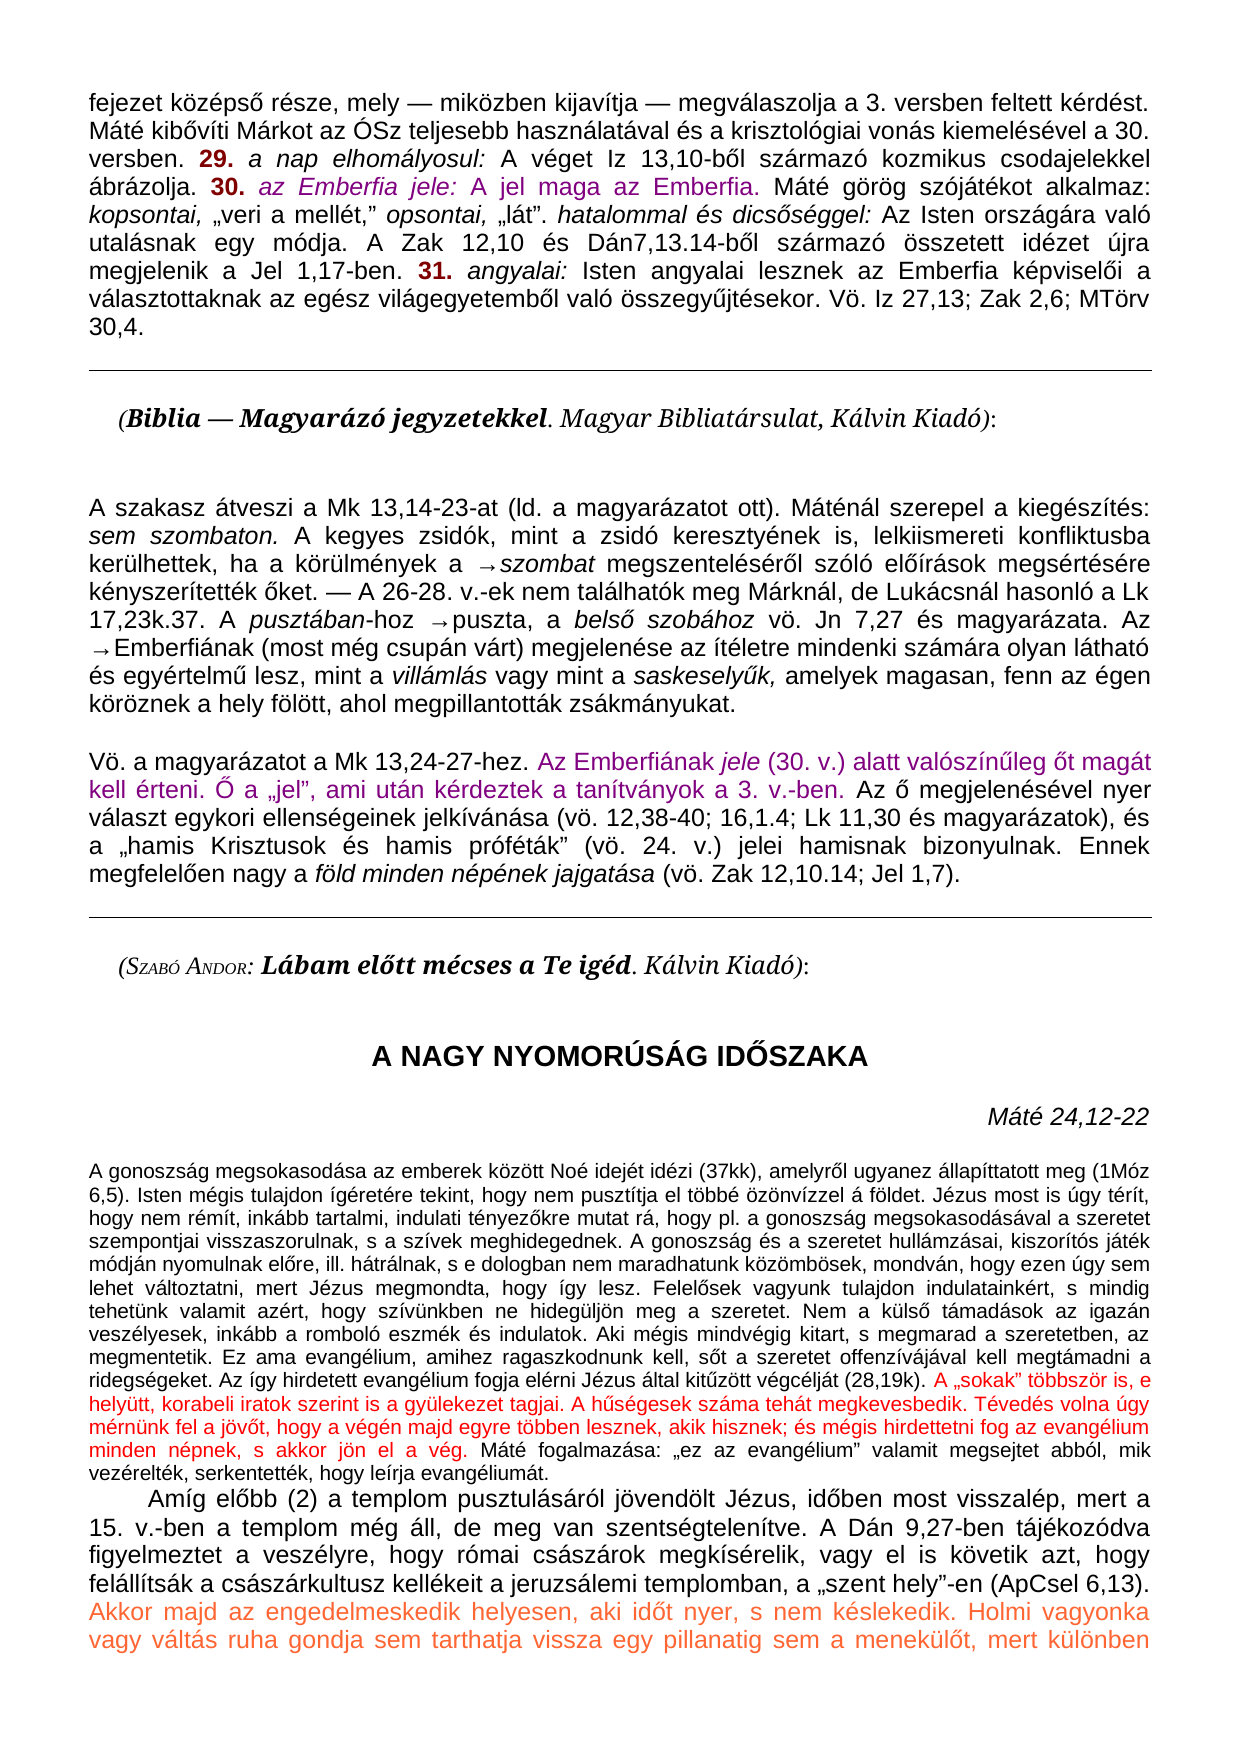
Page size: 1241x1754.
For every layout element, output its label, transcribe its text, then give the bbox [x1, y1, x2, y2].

text Amíg előbb (2) a templom pusztulásáról jövendölt Jézus, időben most visszalép, mert a 15. v.-ben a templom még áll, de meg van szentségtelenítve. A Dán 9,27-ben tájékozódva figyelmeztet a veszélyre, hogy római császárok megkísérelik, vagy el is követik azt, hogy felállítsák a császárkultusz kellékeit a jeruzsálemi templomban, a „szent hely”-en (ApCsel 6,13). Akkor majd az engedelmeskedik helyesen, aki időt nyer, s nem késlekedik. Holmi vagyonka vagy váltás ruha gondja sem tarthatja vissza egy pillanatig sem a menekülőt, mert különben [88, 1485, 1152, 1653]
text A NAGY NYOMORÚSÁG IDŐSZAKA [88, 1040, 1152, 1073]
text A szakasz átveszi a Mk 13,14-23-at (ld. a magyarázatot ott). Máténál szerepel a kiegészítés: sem szombaton. A kegyes zsidók, mint a zsidó keresztyének is, lelkiismereti konfliktusba kerülhettek, ha a körülmények a →szombat megszenteléséről szóló előírások megsértésére kényszerítették őket. ― A 26-28. v.-ek nem találhatók meg Márknál, de Lukácsnál hasonló a Lk 17,23k.37. A pusztában-hoz →puszta, a belső szobához vö. Jn 7,27 és magyarázata. Az →Emberfiának (most még csupán várt) megjelenése az ítéletre mindenki számára olyan látható és egyértelmű lesz, mint a villámlás vagy mint a saskeselyűk, amelyek magasan, fenn az égen köröznek a hely fölött, ahol megpillantották zsákmányukat. [88, 494, 1152, 718]
text Vö. a magyarázatot a Mk 13,24-27-hez. Az Emberfiának jele (30. v.) alatt valószínűleg őt magát kell érteni. Ő a „jel”, ami után kérdeztek a tanítványok a 3. v.-ben. Az ő megjelenésével nyer választ egykori ellenségeinek jelkívánása (vö. 12,38-40; 16,1.4; Lk 11,30 és magyarázatok), és a „hamis Krisztusok és hamis próféták” (vö. 24. v.) jelei hamisnak bizonyulnak. Ennek megfelelően nagy a föld minden népének jajgatása (vö. Zak 12,10.14; Jel 1,7). [88, 747, 1152, 887]
text (Szabó Andor: Lábam előtt mécses a Te igéd. Kálvin Kiadó): [88, 918, 1152, 1011]
text fejezet középső része, mely — miközben kijavítja — megválaszolja a 3. versben feltett kérdést. Máté kibővíti Márkot az ÓSz teljesebb használatával és a krisztológiai vonás kiemelésével a 30. versben. 29. a nap elhomályosul: A véget Iz 13,10-ből származó kozmikus csodajelekkel ábrázolja. 30. az Emberfia jele: A jel maga az Emberfia. Máté görög szójátékot alkalmaz: kopsontai, „veri a mellét,” opsontai, „lát”. hatalommal és dicsőséggel: Az Isten országára való utalásnak egy módja. A Zak 12,10 és Dán7,13.14-ből származó összetett idézet újra megjelenik a Jel 1,17-ben. 31. angyalai: Isten angyalai lesznek az Emberfia képviselői a választottaknak az egész világegyetemből való összegyűjtésekor. Vö. Iz 27,13; Zak 2,6; MTörv 30,4. [88, 88, 1152, 341]
text Máté 24,12-22 [88, 1102, 1152, 1131]
text (Biblia — Magyarázó jegyzetekkel. Magyar Bibliatársulat, Kálvin Kiadó): [88, 371, 1152, 464]
text A gonoszság megsokasodása az emberek között Noé idejét idézi (37kk), amelyről ugyanez állapíttatott meg (1Móz 6,5). Isten mégis tulajdon ígéretére tekint, hogy nem pusztítja el többé özönvízzel á földet. Jézus most is úgy térít, hogy nem rémít, inkább tartalmi, indulati tényezőkre mutat rá, hogy pl. a gonoszság megsokasodásával a szeretet szempontjai visszaszorulnak, s a szívek meghidegednek. A gonoszság és a szeretet hullámzásai, kiszorítós játék módján nyomulnak előre, ill. hátrálnak, s e dologban nem maradhatunk közömbösek, mondván, hogy ezen úgy sem lehet változtatni, mert Jézus megmondta, hogy így lesz. Felelősek vagyunk tulajdon indulatainkért, s mindig tehetünk valamit azért, hogy szívünkben ne hidegüljön meg a szeretet. Nem a külső támadások az igazán veszélyesek, inkább a romboló eszmék és indulatok. Aki mégis mindvégig kitart, s megmarad a szeretetben, az megmentetik. Ez ama evangélium, amihez ragaszkodnunk kell, sőt a szeretet offenzívájával kell megtámadni a ridegségeket. Az így hirdetett evangélium fogja elérni Jézus által kitűzött végcélját (28,19k). A „sokak” többször is, e helyütt, korabeli iratok szerint is a gyülekezet tagjai. A hűségesek száma tehát megkevesbedik. Tévedés volna úgy mérnünk fel a jövőt, hogy a végén majd egyre többen lesznek, akik hisznek; és mégis hirdettetni fog az evangélium minden népnek, s akkor jön el a vég. Máté fogalmazása: „ez az evangélium” valamit megsejtet abból, mik vezérelték, serkentették, hogy leírja evangéliumát. [88, 1160, 1152, 1485]
